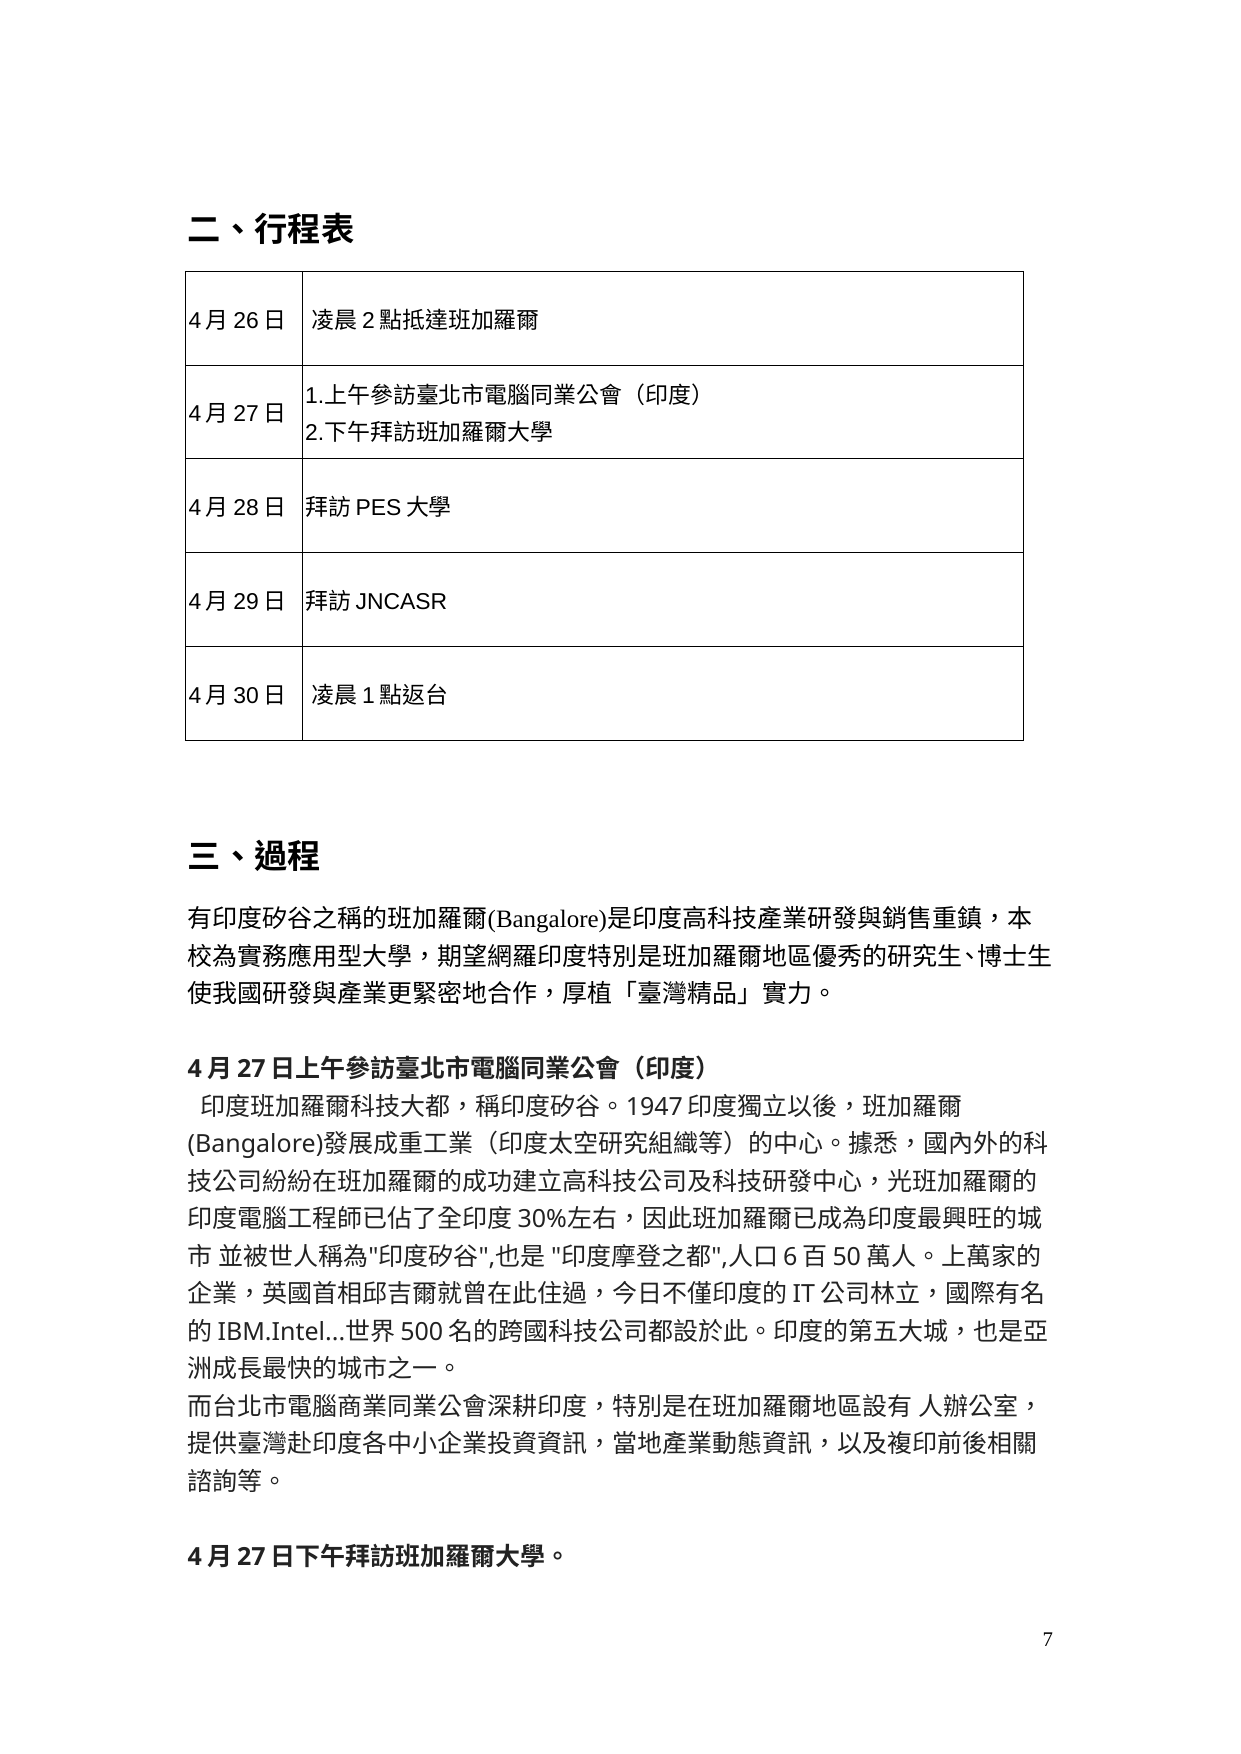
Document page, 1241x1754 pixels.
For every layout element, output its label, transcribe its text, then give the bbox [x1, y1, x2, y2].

table_cell 拜訪JNCASR [303, 553, 1023, 646]
text 而台北市電腦商業同業公會深耕印度，特別是在班加羅爾地區設有 人辦公室，提供臺灣赴印度各中小企業投資資訊，當地產業動態資訊，以及複印前後相關諮詢等。 [187, 1385, 1053, 1498]
table_cell 4月27日 [186, 366, 302, 458]
text 印度班加羅爾科技大都，稱印度矽谷。1947印度獨立以後，班加羅爾(Bangalore)發展成重工業（印度太空研究組織等）的中心。據悉，國內外的科技公司紛紛在班加羅爾的成功建立高科技公司及科技研發中心，光班加羅爾的印度電腦工程師已佔了全印度30%左右，因此班加羅爾已成為印度最興旺的城市 並被世人稱為"印度矽谷",也是 "印度摩登之都",人口6百50萬人。上萬家的企業，英國首相邱吉爾就曾在此住過，今日不僅印度的IT公司林立，國際有名的IBM.Intel...世界500名的跨國科技公司都設於此。印度的第五大城，也是亞洲成長最快的城市之一。 [187, 1085, 1053, 1385]
text 4月27日上午參訪臺北市電腦同業公會（印度） [187, 1048, 1053, 1085]
text 4月27日下午拜訪班加羅爾大學。 [187, 1535, 1053, 1573]
table_cell 1.上午參訪臺北市電腦同業公會（印度） 2.下午拜訪班加羅爾大學 [303, 366, 1023, 458]
subtitle 三、過程 [187, 817, 1053, 892]
text 有印度矽谷之稱的班加羅爾(Bangalore)是印度高科技產業研發與銷售重鎮，本校為實務應用型大學，期望網羅印度特別是班加羅爾地區優秀的研究生、博士生，使我國研發與產業更緊密地合作，厚植「臺灣精品」實力。 [187, 898, 1053, 1010]
table_cell 4月29日 [186, 553, 302, 646]
table_header 4月26日 [186, 272, 302, 364]
table_cell 凌晨1點返台 [303, 647, 1023, 739]
table_header 凌晨2點抵達班加羅爾 [303, 272, 1023, 364]
table_cell 拜訪PES大學 [303, 459, 1023, 552]
subtitle 二、行程表 [187, 189, 1053, 264]
table_cell 4月28日 [186, 459, 302, 552]
table_cell 4月30日 [186, 647, 302, 739]
